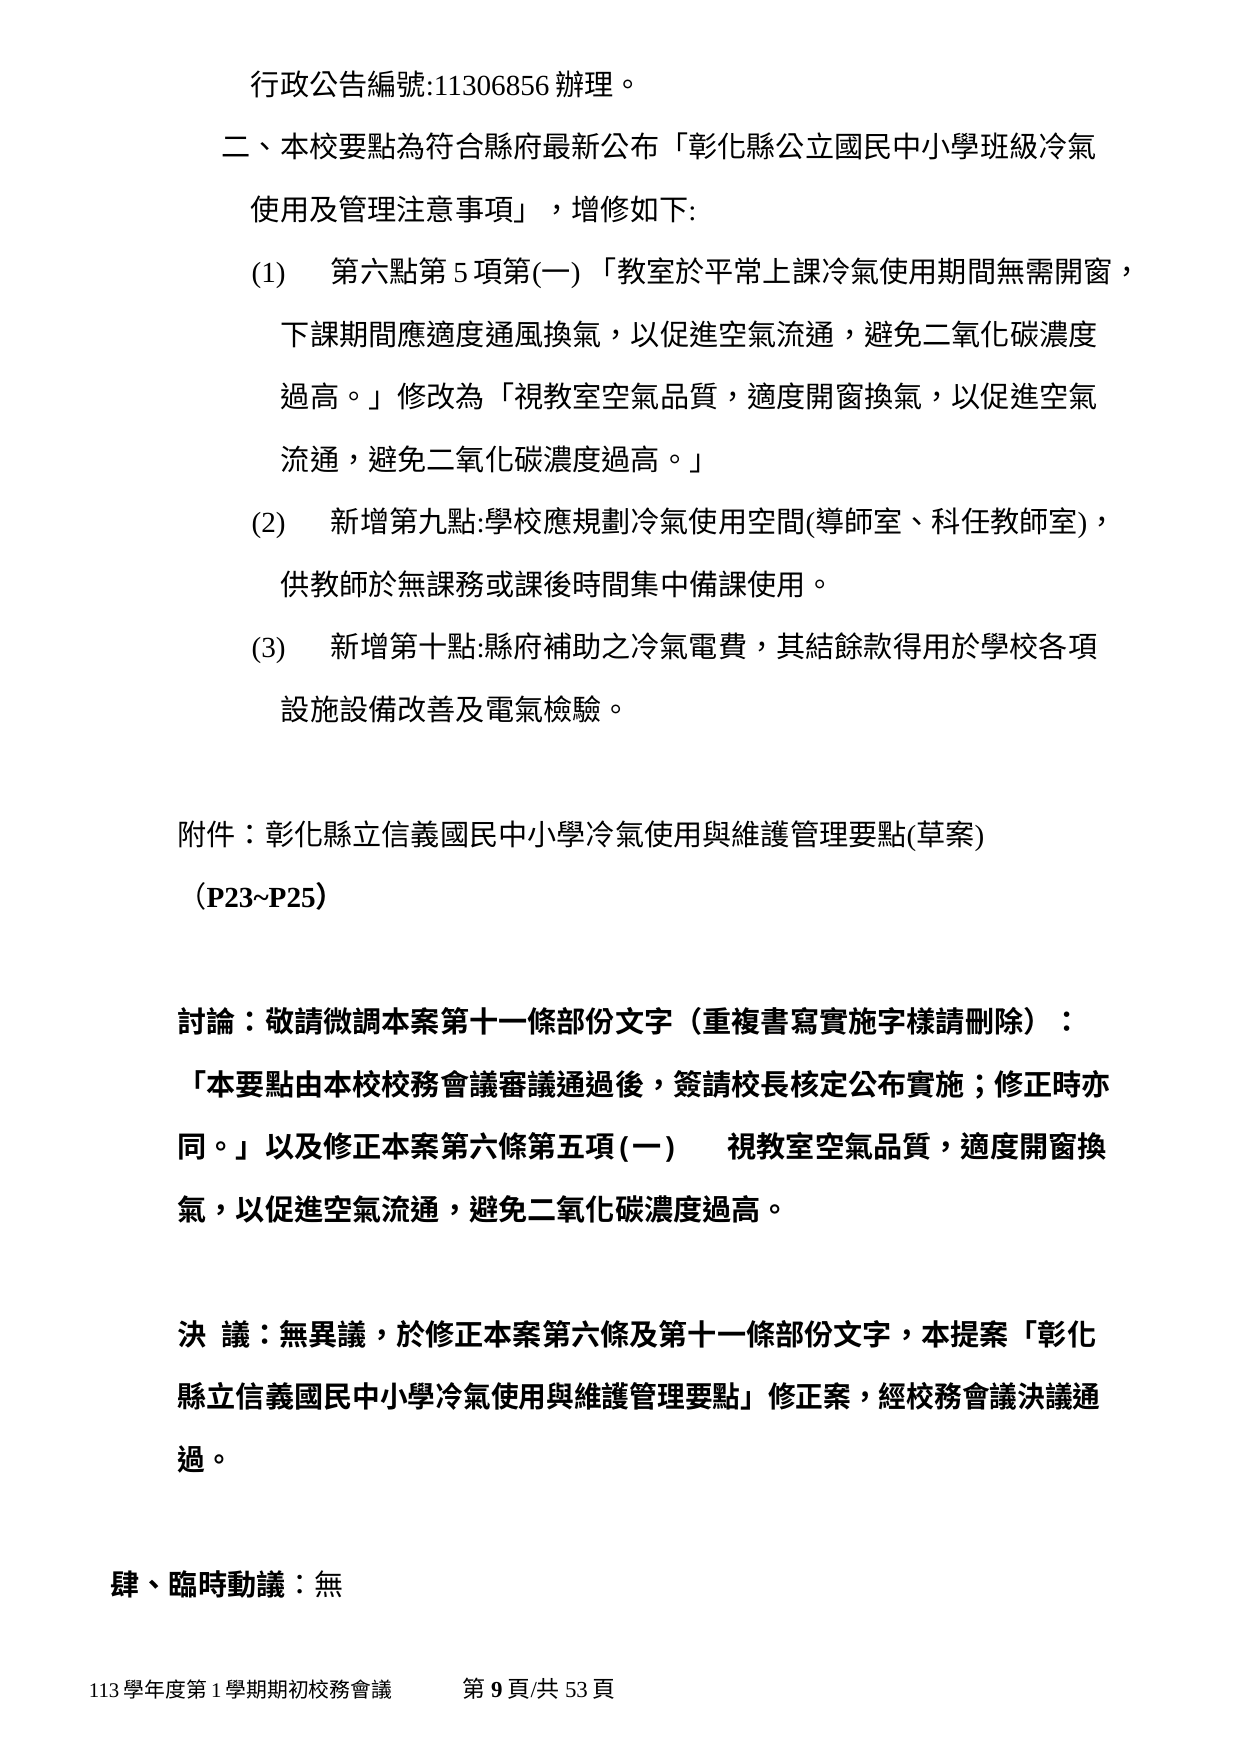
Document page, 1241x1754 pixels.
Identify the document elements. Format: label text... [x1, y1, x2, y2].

text 行政公告編號:11306856辦理。 [221, 41, 1122, 103]
text 二、本校要點為符合縣府最新公布「彰化縣公立國民中小學班級冷氣使用及管理注意事項」，增修如下: [221, 103, 1122, 228]
text 附件：彰化縣立信義國民中小學冷氣使用與維護管理要點(草案)（P23~P25） [177, 728, 1122, 916]
text (3) 新增第十點:縣府補助之冷氣電費，其結餘款得用於學校各項設施設備改善及電氣檢驗。 [251, 603, 1122, 728]
text 肆、臨時動議：無 [110, 1541, 1122, 1603]
text (1) 第六點第5項第(一) 「教室於平常上課冷氣使用期間無需開窗，下課期間應適度通風換氣，以促進空氣流通，避免二氧化碳濃度過高。」修改為「視教室空氣品質，適度開窗換氣，以促進空氣流通，避免二氧化碳濃度過高。」 [251, 228, 1122, 478]
text (2) 新增第九點:學校應規劃冷氣使用空間(導師室、科任教師室)，供教師於無課務或課後時間集中備課使用。 [251, 478, 1122, 603]
text 討論：敬請微調本案第十一條部份文字（重複書寫實施字樣請刪除）：「本要點由本校校務會議審議通過後，簽請校長核定公布實施；修正時亦同。」以及修正本案第六條第五項(一) 視教室空氣品質，適度開窗換氣，以促進空氣流通，避免二氧化碳濃度過高。 決 議：無異議，於修正本案第六條及第十一條部份文字，本提案「彰化縣立信義國民中小學冷氣使用與維護管理要點」修正案，經校務會議決議通過。 [177, 978, 1122, 1478]
